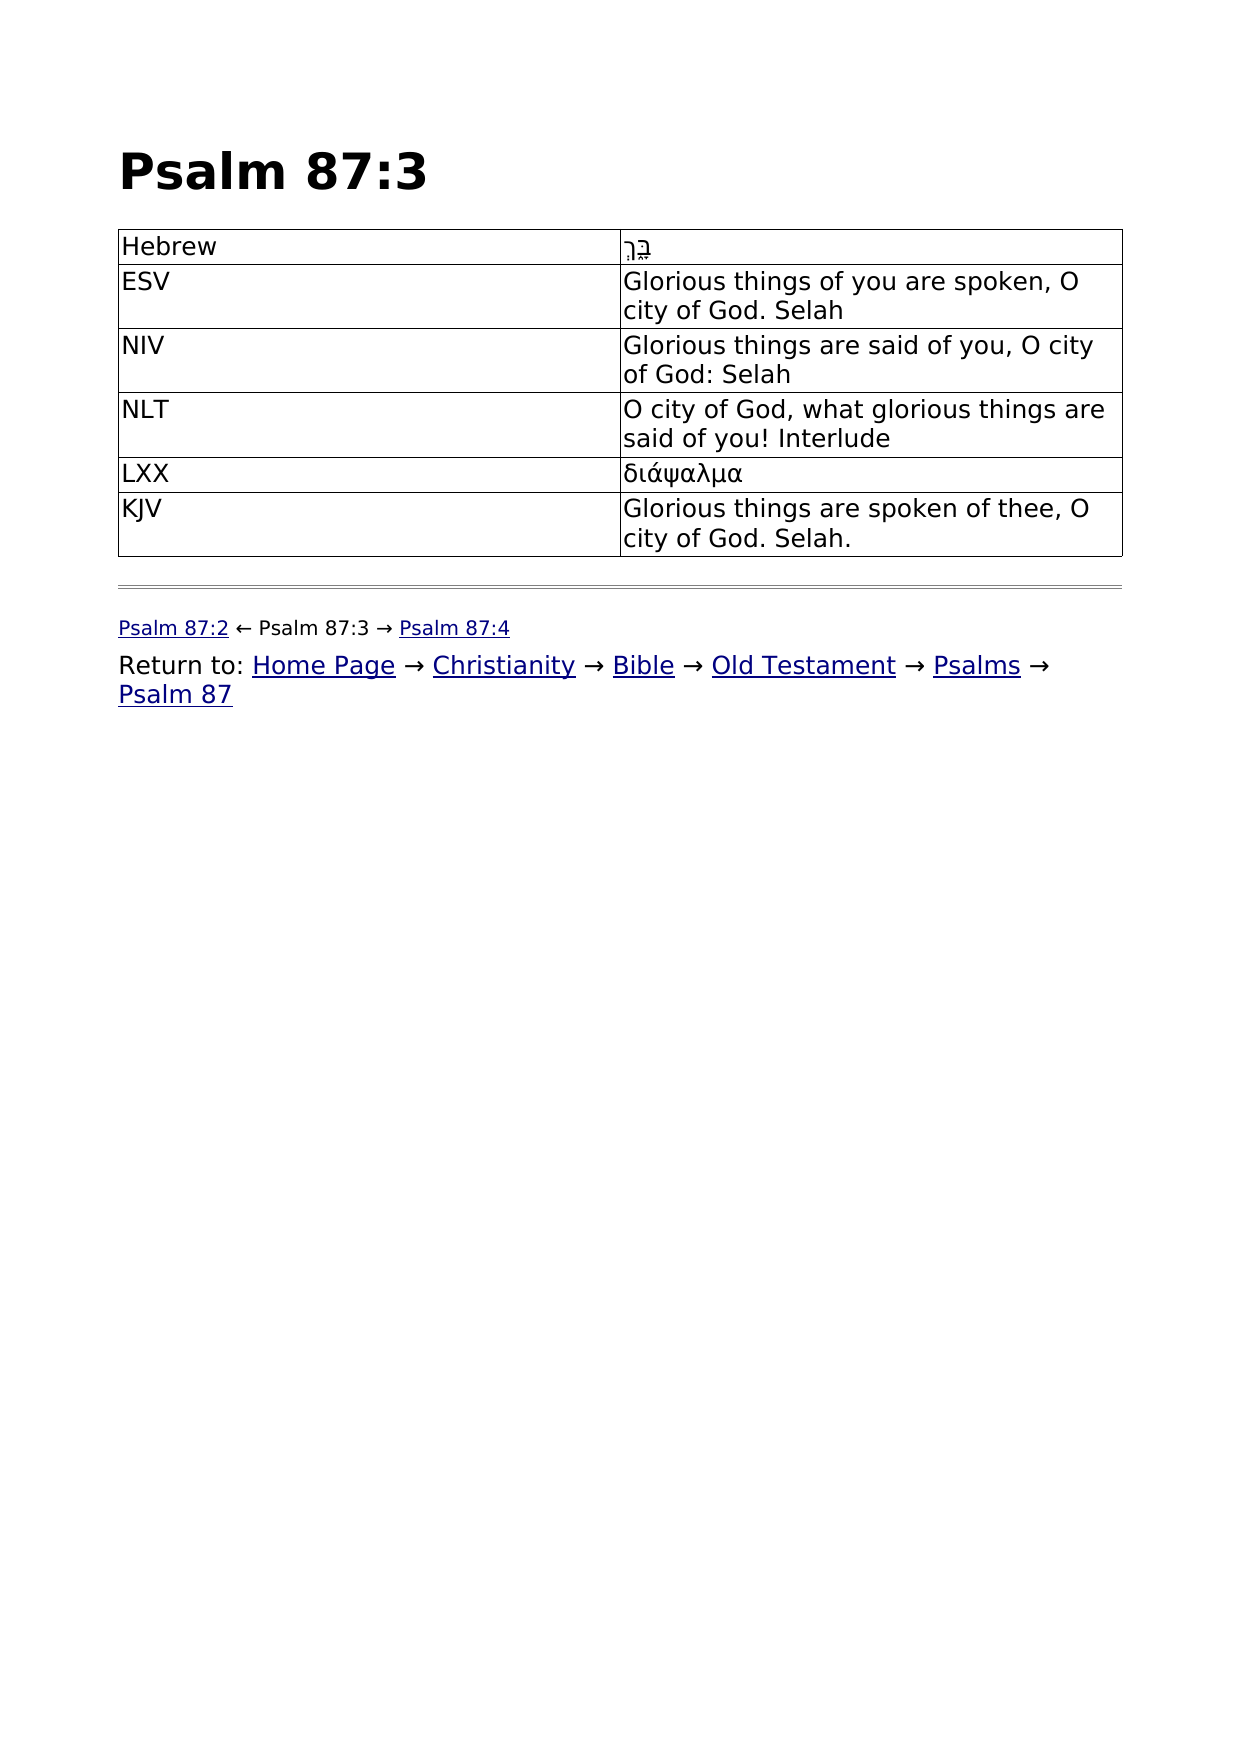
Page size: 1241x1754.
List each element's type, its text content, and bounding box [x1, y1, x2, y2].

table_cell Glorious things of you are spoken, O city of God. Selah [621, 265, 1122, 328]
table_cell KJV [119, 493, 620, 556]
table_cell διάψαλμα [621, 458, 1122, 492]
table_cell LXX [119, 458, 620, 492]
table_cell NLT [119, 393, 620, 457]
table_header Hebrew [119, 230, 620, 264]
table_cell Glorious things are spoken of thee, O city of God. Selah. [621, 493, 1122, 556]
table_cell O city of God, what glorious things are said of you! Interlude [621, 393, 1122, 457]
table_cell NIV [119, 329, 620, 392]
text Return to: Home Page → Christianity → Bible → Old Testament → Psalms → Psalm 87 [118, 651, 1122, 709]
table_cell ESV [119, 265, 620, 328]
text Psalm 87:2 ← Psalm 87:3 → Psalm 87:4 [118, 617, 1122, 651]
table_cell Glorious things are said of you, O city of God: Selah [621, 329, 1122, 392]
subtitle Psalm 87:3 [118, 143, 1122, 201]
table_header בָּ֑ךְ [621, 230, 1122, 264]
